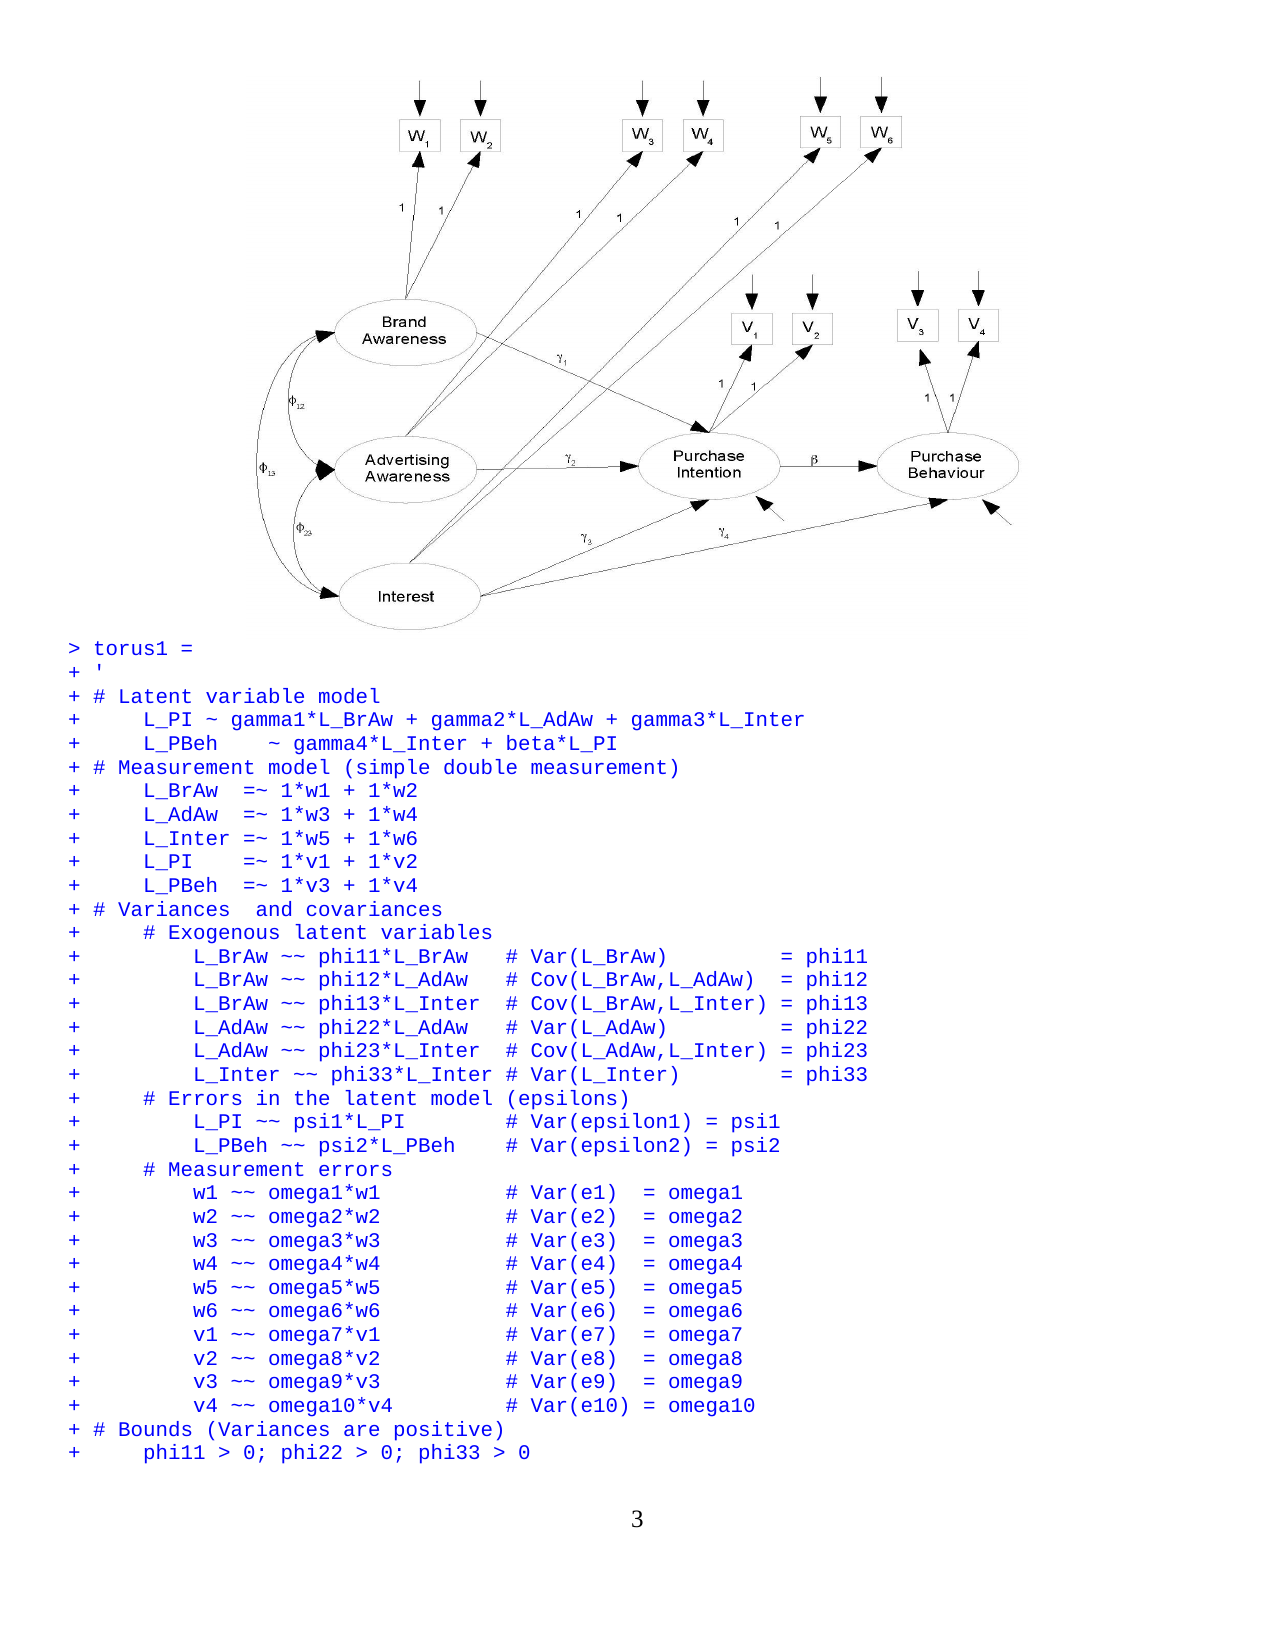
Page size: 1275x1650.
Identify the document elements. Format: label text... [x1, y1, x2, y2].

text + L_BrAw ~~ phi12*L_AdAw # Cov(L_BrAw,L_AdAw) = phi12 [68, 969, 1206, 993]
text + L_BrAw =~ 1*w1 + 1*w2 [68, 780, 1206, 804]
text + L_AdAw ~~ phi23*L_Inter # Cov(L_AdAw,L_Inter) = phi23 [68, 1040, 1206, 1064]
text + w3 ~~ omega3*w3 # Var(e3) = omega3 [68, 1229, 1206, 1253]
text + ' [68, 662, 1206, 686]
text + phi11 > 0; phi22 > 0; phi33 > 0 [68, 1442, 1206, 1466]
text + # Errors in the latent model (epsilons) [68, 1088, 1206, 1111]
text + L_PBeh ~~ psi2*L_PBeh # Var(epsilon2) = psi2 [68, 1135, 1206, 1159]
text + v1 ~~ omega7*v1 # Var(e7) = omega7 [68, 1324, 1206, 1348]
text + L_PBeh =~ 1*v3 + 1*v4 [68, 875, 1206, 898]
text + L_PI ~ gamma1*L_BrAw + gamma2*L_AdAw + gamma3*L_Inter [68, 709, 1206, 733]
text + v4 ~~ omega10*v4 # Var(e10) = omega10 [68, 1395, 1206, 1419]
text + # Measurement model (simple double measurement) [68, 757, 1206, 780]
text + # Measurement errors [68, 1159, 1206, 1182]
text + L_Inter =~ 1*w5 + 1*w6 [68, 828, 1206, 851]
text + v2 ~~ omega8*v2 # Var(e8) = omega8 [68, 1348, 1206, 1371]
text > torus1 = [68, 73, 1206, 662]
text + L_AdAw ~~ phi22*L_AdAw # Var(L_AdAw) = phi22 [68, 1017, 1206, 1040]
text + w4 ~~ omega4*w4 # Var(e4) = omega4 [68, 1253, 1206, 1277]
text + # Bounds (Variances are positive) [68, 1419, 1206, 1442]
text + L_AdAw =~ 1*w3 + 1*w4 [68, 804, 1206, 828]
text + L_BrAw ~~ phi13*L_Inter # Cov(L_BrAw,L_Inter) = phi13 [68, 993, 1206, 1017]
text + # Latent variable model [68, 686, 1206, 709]
text + w5 ~~ omega5*w5 # Var(e5) = omega5 [68, 1277, 1206, 1301]
text + L_PBeh ~ gamma4*L_Inter + beta*L_PI [68, 733, 1206, 757]
picture [245, 73, 1029, 639]
text + # Variances and covariances [68, 898, 1206, 922]
text + L_PI =~ 1*v1 + 1*v2 [68, 851, 1206, 875]
text + L_PI ~~ psi1*L_PI # Var(epsilon1) = psi1 [68, 1111, 1206, 1135]
text + # Exogenous latent variables [68, 922, 1206, 946]
text + w1 ~~ omega1*w1 # Var(e1) = omega1 [68, 1182, 1206, 1206]
text + L_Inter ~~ phi33*L_Inter # Var(L_Inter) = phi33 [68, 1064, 1206, 1088]
text + L_BrAw ~~ phi11*L_BrAw # Var(L_BrAw) = phi11 [68, 946, 1206, 969]
text + w2 ~~ omega2*w2 # Var(e2) = omega2 [68, 1206, 1206, 1229]
text + v3 ~~ omega9*v3 # Var(e9) = omega9 [68, 1371, 1206, 1395]
text + w6 ~~ omega6*w6 # Var(e6) = omega6 [68, 1301, 1206, 1324]
